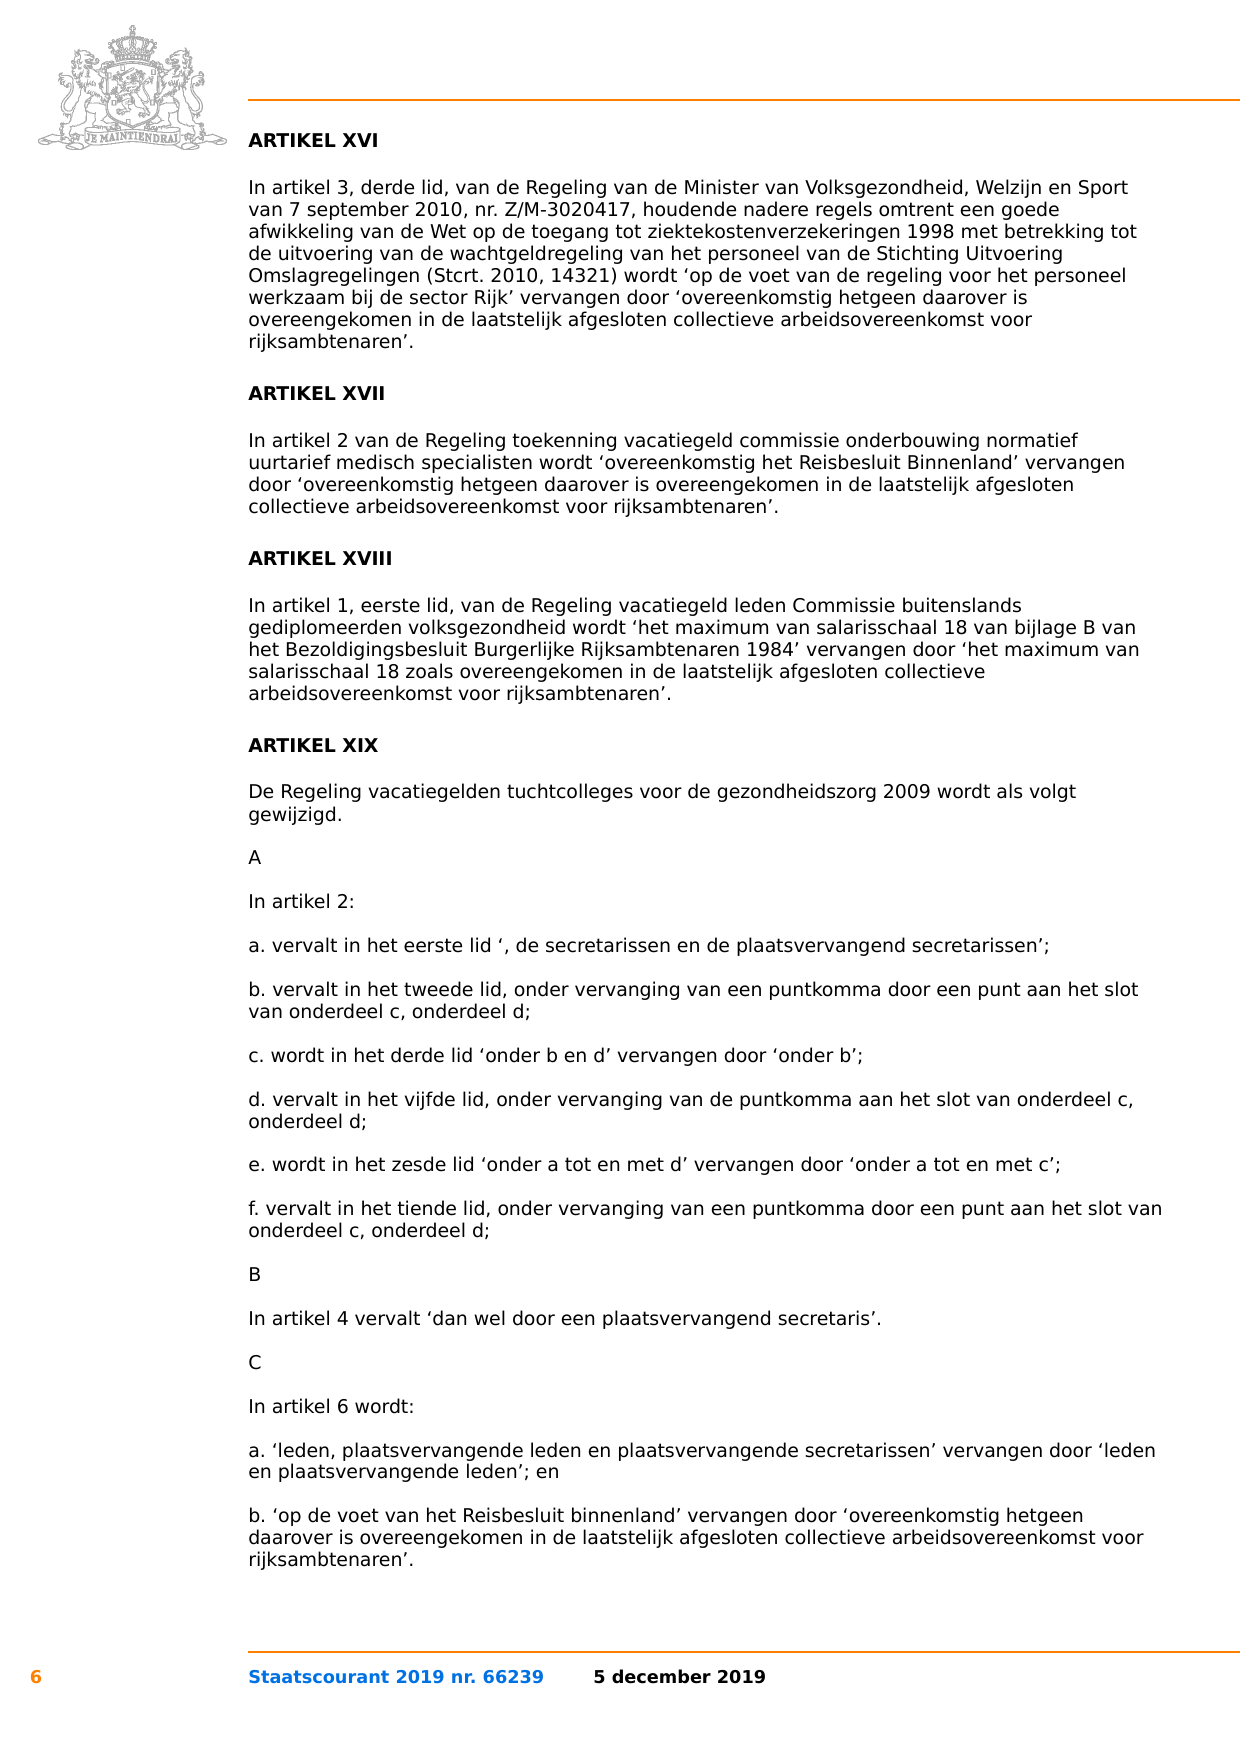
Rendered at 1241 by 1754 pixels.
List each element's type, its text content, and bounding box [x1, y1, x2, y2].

text In artikel 1, eerste lid, van de Regeling vacatiegeld leden Commissie buitenslands gediplomeerden volksgezondheid wordt ‘het maximum van salarisschaal 18 van bijlage B van het Bezoldigingsbesluit Burgerlijke Rijksambtenaren 1984’ vervangen door ‘het maximum van salarisschaal 18 zoals overeengekomen in de laatstelijk afgesloten collectieve arbeidsovereenkomst voor rijksambtenaren’. [248, 594, 1163, 704]
text A [248, 847, 1163, 869]
text B [248, 1264, 1163, 1286]
text De Regeling vacatiegelden tuchtcolleges voor de gezondheidszorg 2009 wordt als volgt gewijzigd. [248, 781, 1163, 825]
text e. wordt in het zesde lid ‘onder a tot en met d’ vervangen door ‘onder a tot en met c’; [248, 1154, 1163, 1176]
text f. vervalt in het tiende lid, onder vervanging van een puntkomma door een punt aan het slot van onderdeel c, onderdeel d; [248, 1198, 1163, 1242]
subtitle ARTIKEL XVII [248, 383, 1163, 405]
text In artikel 3, derde lid, van de Regeling van de Minister van Volksgezondheid, Welzijn en Sport van 7 september 2010, nr. Z/M-3020417, houdende nadere regels omtrent een goede afwikkeling van de Wet op de toegang tot ziektekostenverzekeringen 1998 met betrekking tot de uitvoering van de wachtgeldregeling van het personeel van de Stichting Uitvoering Omslagregelingen (Stcrt. 2010, 14321) wordt ‘op de voet van de regeling voor het personeel werkzaam bij de sector Rijk’ vervangen door ‘overeenkomstig hetgeen daarover is overeengekomen in de laatstelijk afgesloten collectieve arbeidsovereenkomst voor rijksambtenaren’. [248, 177, 1163, 353]
text b. vervalt in het tweede lid, onder vervanging van een puntkomma door een punt aan het slot van onderdeel c, onderdeel d; [248, 979, 1163, 1023]
text In artikel 2 van de Regeling toekenning vacatiegeld commissie onderbouwing normatief uurtarief medisch specialisten wordt ‘overeenkomstig het Reisbesluit Binnenland’ vervangen door ‘overeenkomstig hetgeen daarover is overeengekomen in de laatstelijk afgesloten collectieve arbeidsovereenkomst voor rijksambtenaren’. [248, 430, 1163, 518]
picture [38, 25, 227, 150]
text In artikel 6 wordt: [248, 1396, 1163, 1418]
text a. vervalt in het eerste lid ‘, de secretarissen en de plaatsvervangend secretarissen’; [248, 935, 1163, 957]
subtitle ARTIKEL XIX [248, 734, 1163, 756]
text In artikel 2: [248, 891, 1163, 913]
text In artikel 4 vervalt ‘dan wel door een plaatsvervangend secretaris’. [248, 1308, 1163, 1330]
subtitle ARTIKEL XVIII [248, 548, 1163, 569]
text d. vervalt in het vijfde lid, onder vervanging van de puntkomma aan het slot van onderdeel c, onderdeel d; [248, 1088, 1163, 1132]
text a. ‘leden, plaatsvervangende leden en plaatsvervangende secretarissen’ vervangen door ‘leden en plaatsvervangende leden’; en [248, 1439, 1163, 1483]
subtitle ARTIKEL XVI [248, 130, 1163, 152]
text b. ‘op de voet van het Reisbesluit binnenland’ vervangen door ‘overeenkomstig hetgeen daarover is overeengekomen in de laatstelijk afgesloten collectieve arbeidsovereenkomst voor rijksambtenaren’. [248, 1505, 1163, 1571]
text c. wordt in het derde lid ‘onder b en d’ vervangen door ‘onder b’; [248, 1045, 1163, 1067]
text C [248, 1352, 1163, 1374]
